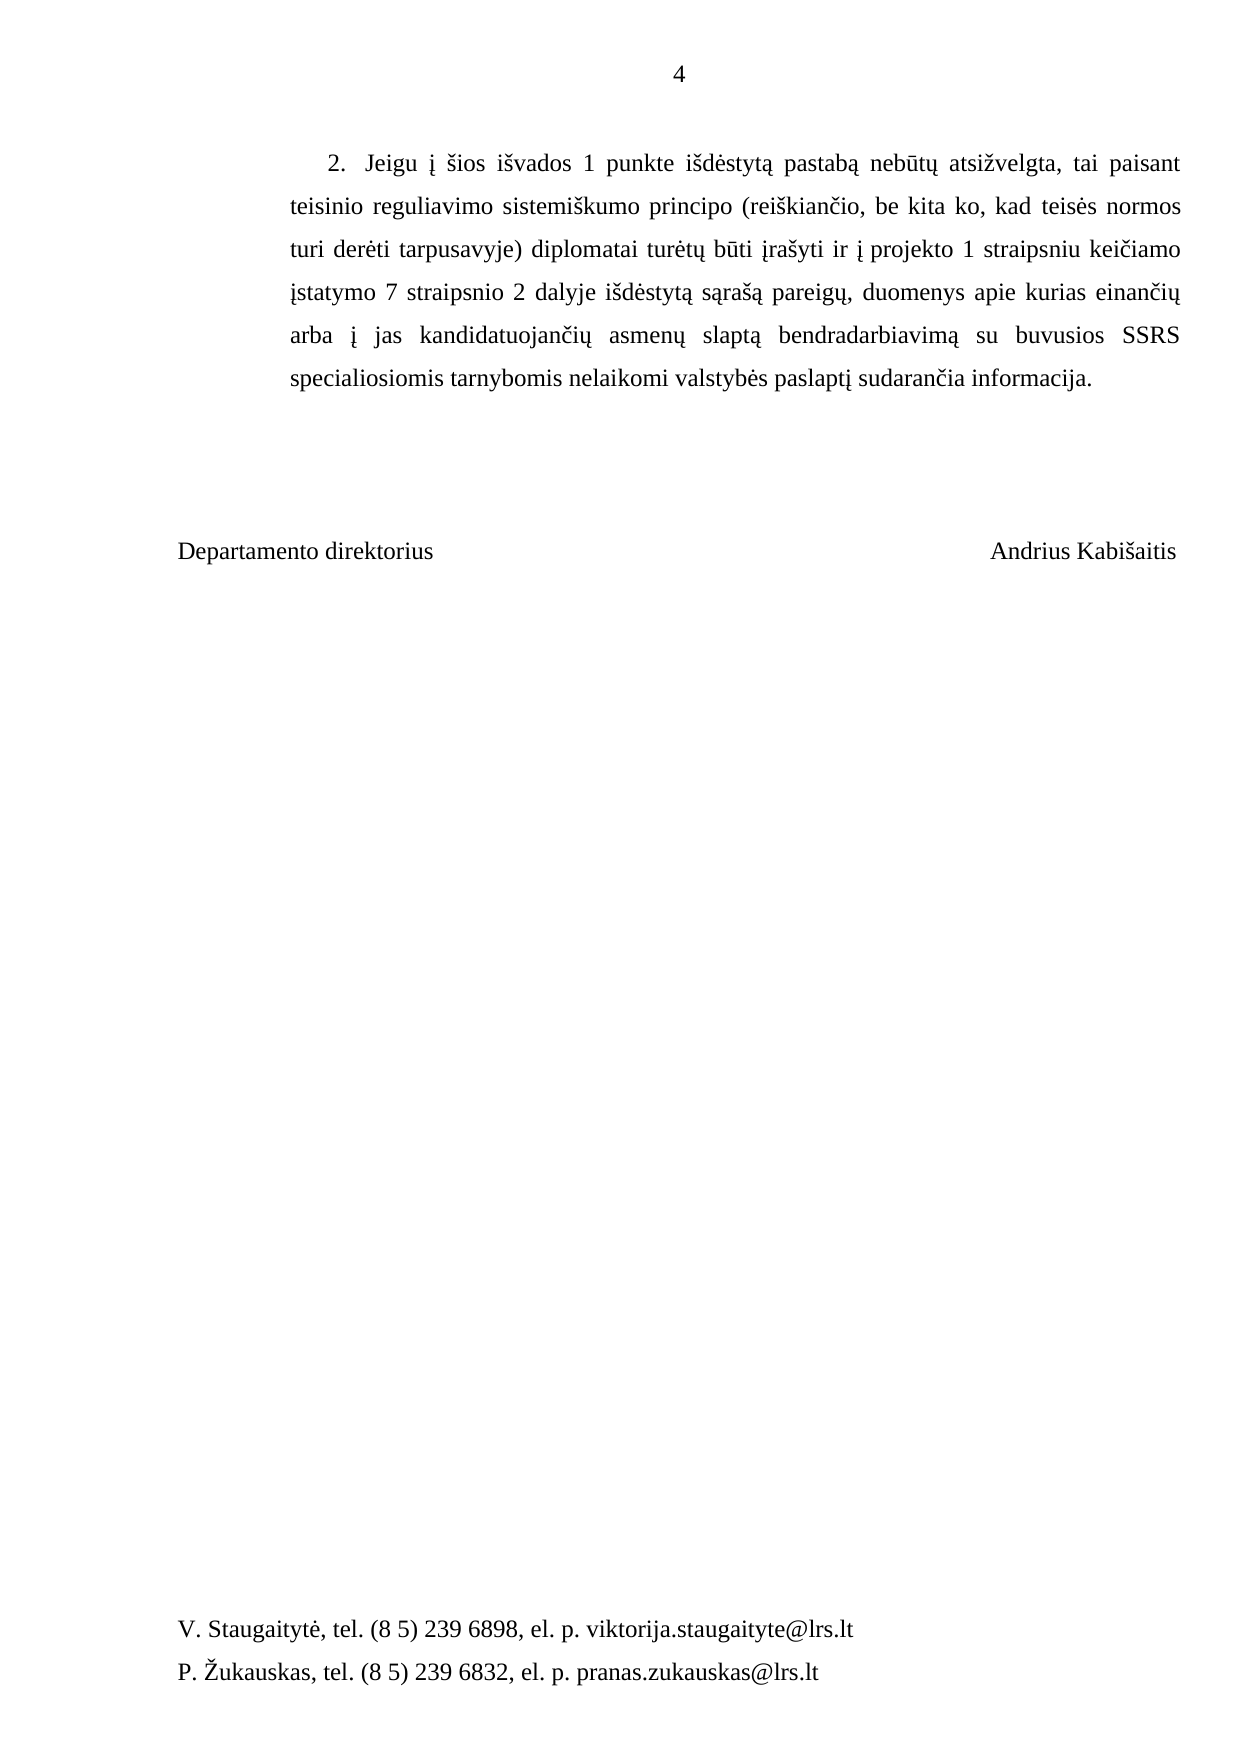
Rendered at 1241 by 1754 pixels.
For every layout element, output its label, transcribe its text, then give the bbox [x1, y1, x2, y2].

list Jeigu į šios išvados 1 punkte išdėstytą pastabą nebūtų atsižvelgta, tai paisant teisinio reguliavimo sistemiškumo principo (reiškiančio, be kita ko, kad teisės normos turi derėti tarpusavyje) diplomatai turėtų būti įrašyti ir į projekto 1 straipsniu keičiamo įstatymo 7 straipsnio 2 dalyje išdėstytą sąrašą pareigų, duomenys apie kurias einančių arba į jas kandidatuojančių asmenų slaptą bendradarbiavimą su buvusios SSRS specialiosiomis tarnybomis nelaikomi valstybės paslaptį sudarančia informacija. [252, 148, 1181, 392]
text P. Žukauskas, tel. (8 5) 239 6832, el. p. pranas.zukauskas@lrs.lt [177, 1657, 1181, 1686]
text Departamento direktorius Andrius Kabišaitis [177, 536, 1181, 564]
text V. Staugaitytė, tel. (8 5) 239 6898, el. p. viktorija.staugaityte@lrs.lt [177, 1614, 1181, 1643]
